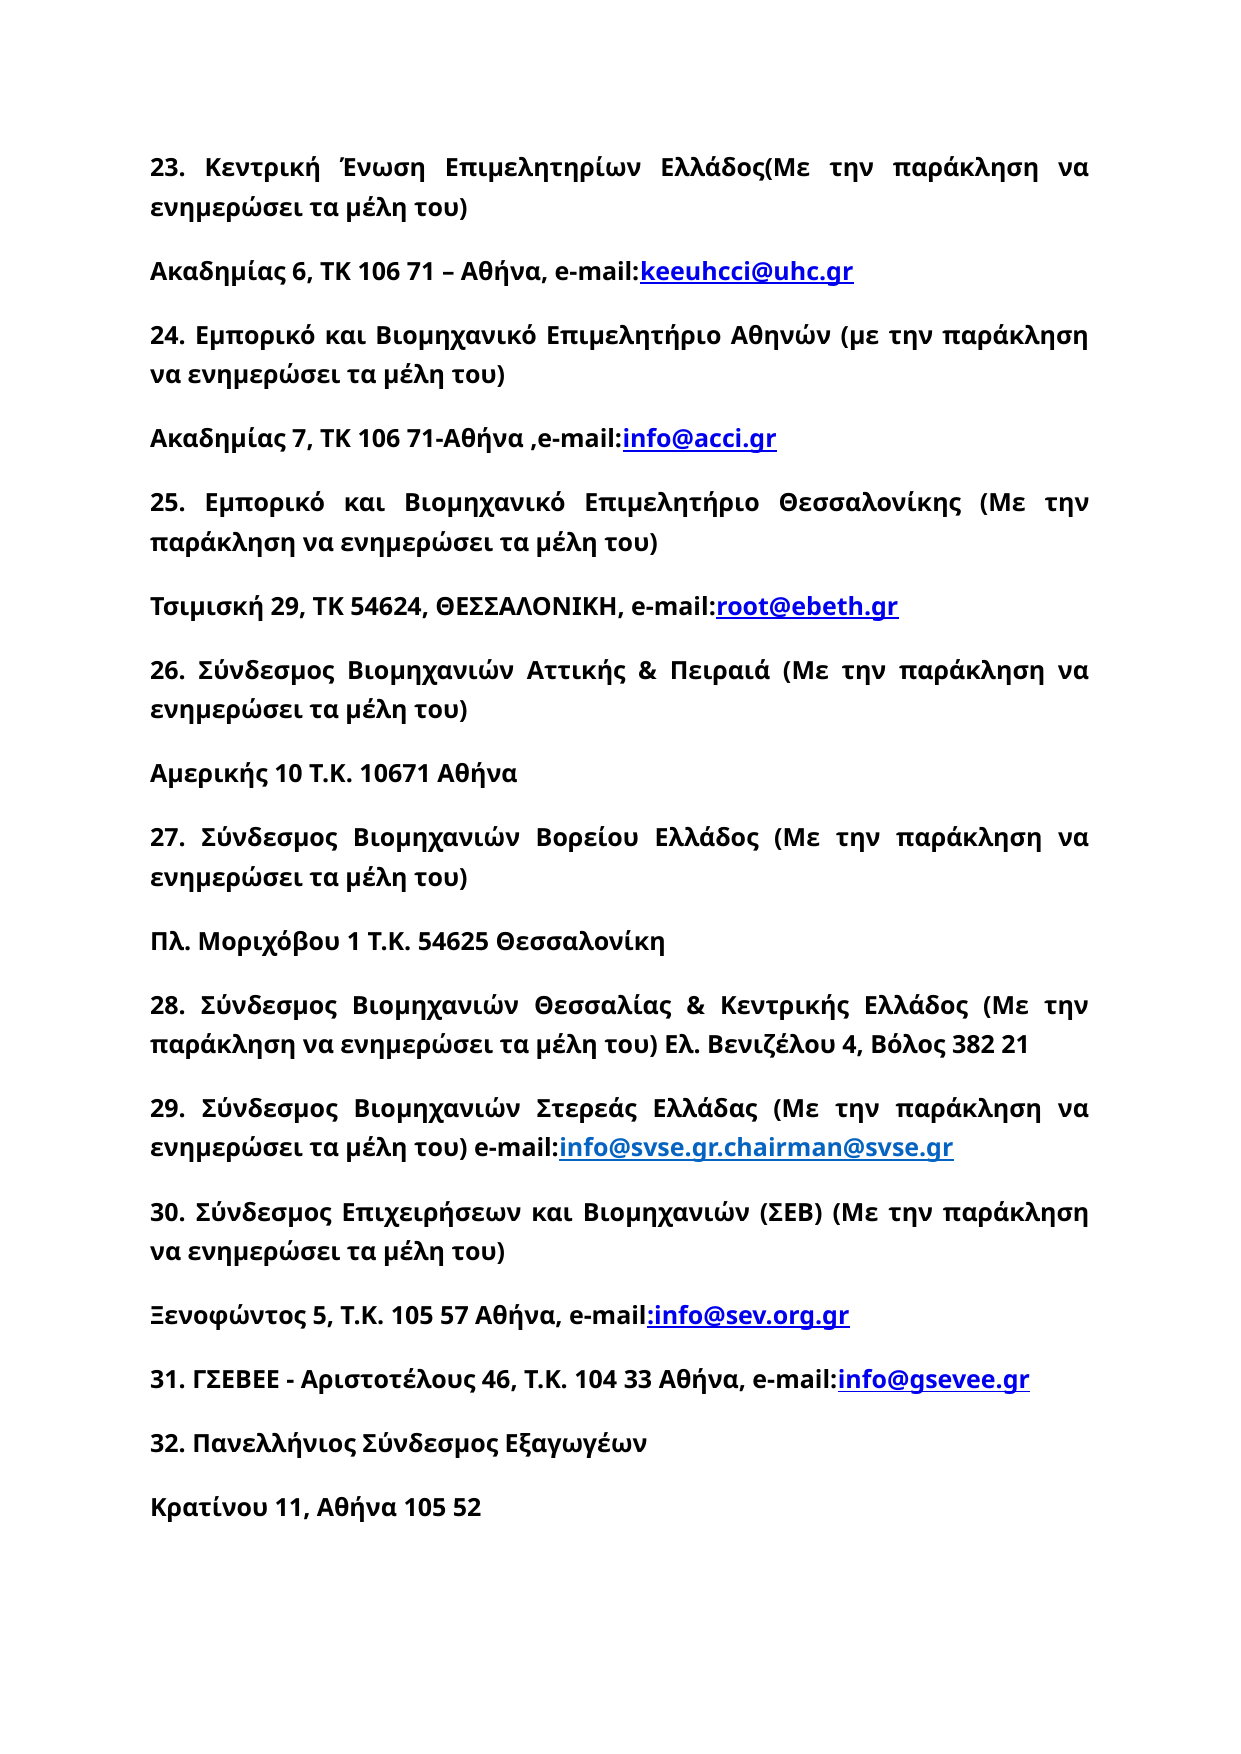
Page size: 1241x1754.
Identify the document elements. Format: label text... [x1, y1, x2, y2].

text 24. Εμπορικό και Βιομηχανικό Επιμελητήριο Αθηνών (με την παράκληση να ενημερώσει τα μέλη του) [150, 317, 1090, 391]
text 29. Σύνδεσμος Βιομηχανιών Στερεάς Ελλάδας (Με την παράκληση να ενημερώσει τα μέλη του) e-mail:info@svse.gr.chairman@svse.gr [150, 1091, 1090, 1164]
text 26. Σύνδεσμος Βιομηχανιών Αττικής & Πειραιά (Με την παράκληση να ενημερώσει τα μέλη του) [150, 652, 1090, 726]
text 23. Κεντρική Ένωση Επιμελητηρίων Ελλάδος(Με την παράκληση να ενημερώσει τα μέλη του) [150, 150, 1090, 223]
text Ακαδημίας 7, ΤΚ 106 71-Αθήνα ,e-mail:info@acci.gr [150, 421, 1090, 455]
text 25. Εμπορικό και Βιομηχανικό Επιμελητήριο Θεσσαλονίκης (Με την παράκληση να ενημερώσει τα μέλη του) [150, 485, 1090, 558]
text Ακαδημίας 6, TK 106 71 – Αθήνα, e-mail:keeuhcci@uhc.gr [150, 253, 1090, 287]
text Αμερικής 10 Τ.Κ. 10671 Αθήνα [150, 756, 1090, 790]
text 27. Σύνδεσμος Βιομηχανιών Βορείου Ελλάδος (Με την παράκληση να ενημερώσει τα μέλη του) [150, 820, 1090, 893]
text Τσιμισκή 29, ΤΚ 54624, ΘΕΣΣΑΛΟΝΙΚΗ, e-mail:root@ebeth.gr [150, 588, 1090, 622]
text Κρατίνου 11, Αθήνα 105 52 [150, 1490, 1090, 1524]
text 32. Πανελλήνιος Σύνδεσμος Εξαγωγέων [150, 1426, 1090, 1460]
text 28. Σύνδεσμος Βιομηχανιών Θεσσαλίας & Κεντρικής Ελλάδος (Με την παράκληση να ενημερώσει τα μέλη του) Ελ. Βενιζέλου 4, Βόλος 382 21 [150, 987, 1090, 1061]
text 30. Σύνδεσμος Επιχειρήσεων και Βιομηχανιών (ΣΕΒ) (Με την παράκληση να ενημερώσει τα μέλη του) [150, 1194, 1090, 1267]
text 31. ΓΣΕΒΕΕ - Αριστοτέλους 46, Τ.Κ. 104 33 Αθήνα, e-mail:info@gsevee.gr [150, 1362, 1090, 1396]
text Ξενοφώντος 5, Τ.Κ. 105 57 Αθήνα, e-mail:info@sev.org.gr [150, 1297, 1090, 1332]
text Πλ. Μοριχόβου 1 Τ.Κ. 54625 Θεσσαλονίκη [150, 923, 1090, 957]
